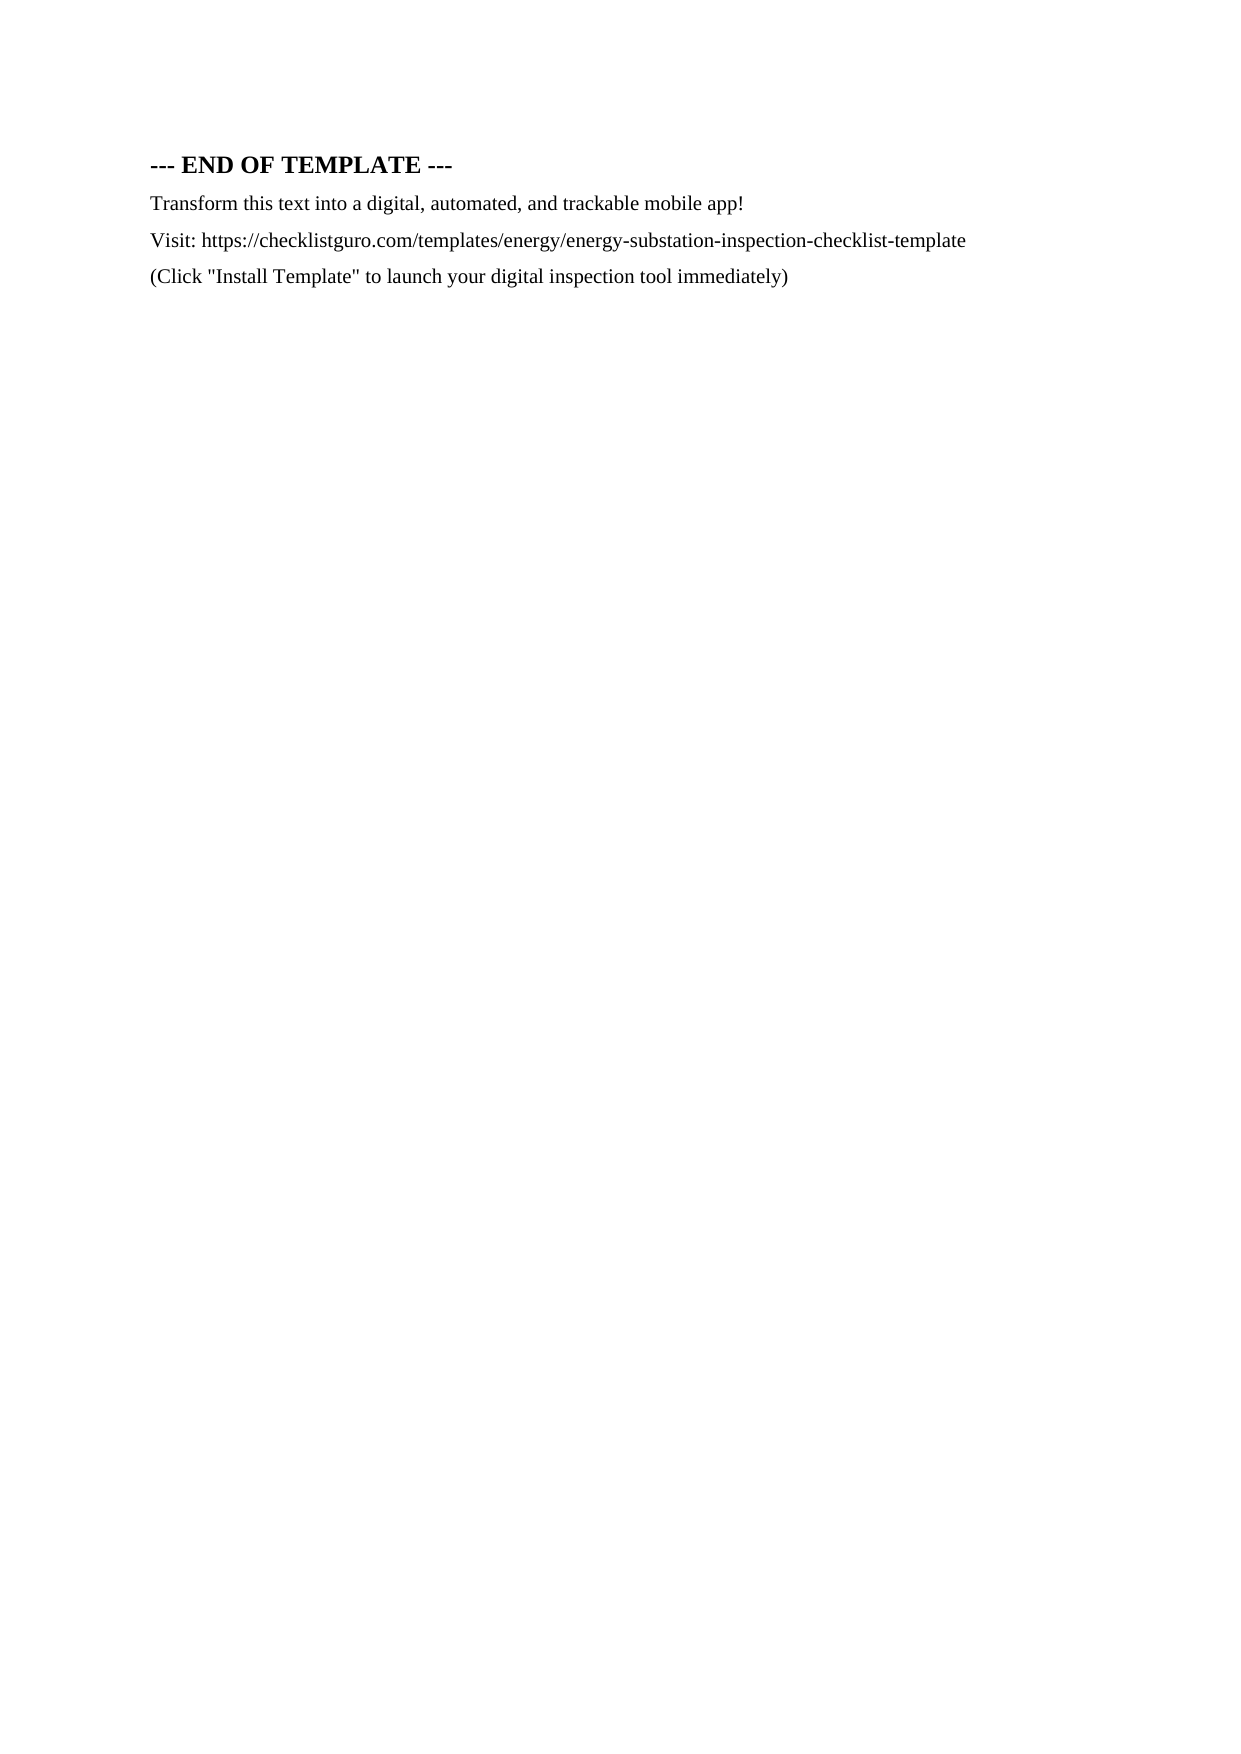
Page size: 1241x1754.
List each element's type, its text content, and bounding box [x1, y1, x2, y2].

text --- END OF TEMPLATE --- [150, 150, 1090, 179]
text Transform this text into a digital, automated, and trackable mobile app! [150, 191, 1090, 215]
text Visit: https://checklistguro.com/templates/energy/energy-substation-inspection-checklist-template [150, 228, 1090, 252]
text (Click "Install Template" to launch your digital inspection tool immediately) [150, 264, 1090, 288]
